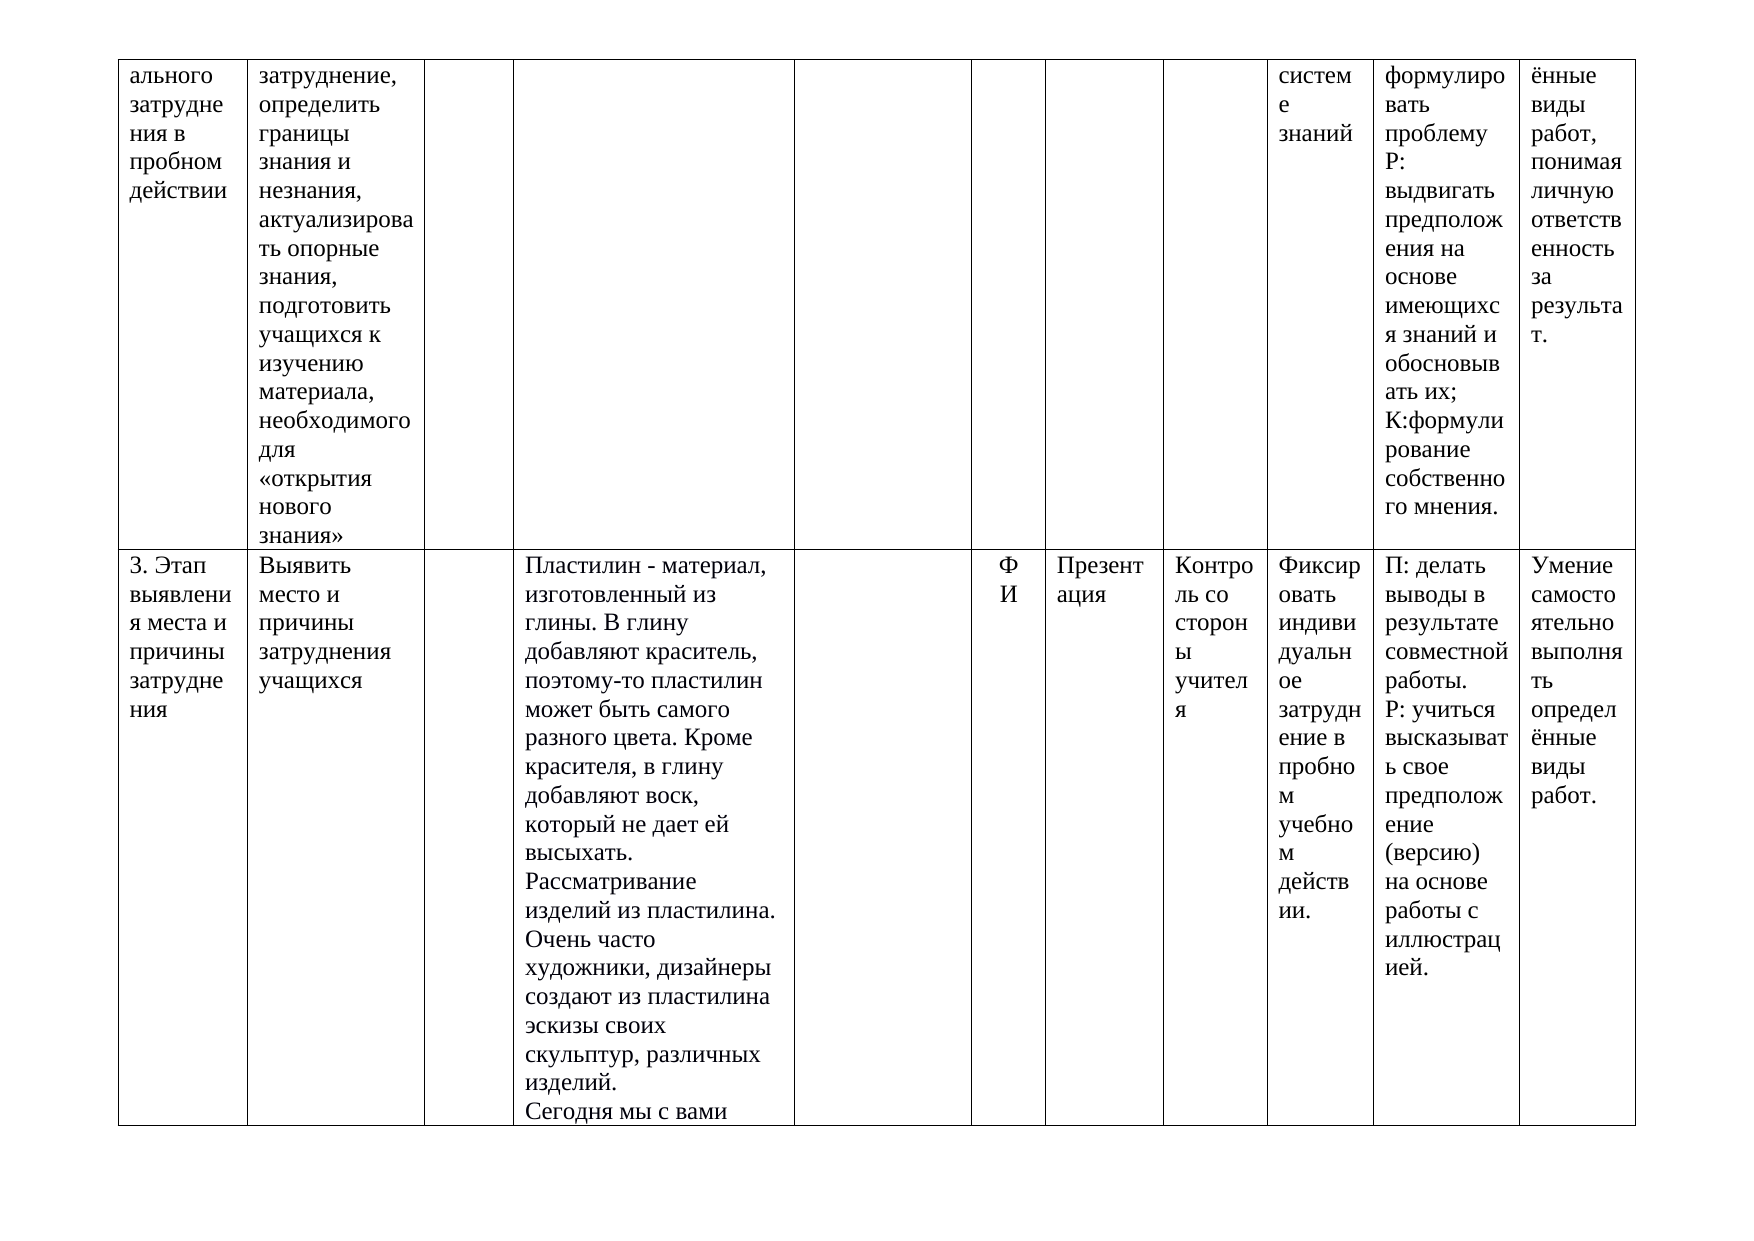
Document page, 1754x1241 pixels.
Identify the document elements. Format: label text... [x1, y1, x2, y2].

table_cell Презентация [1046, 550, 1163, 1125]
table_cell -Чтобы узнать, о чём же мы сегодня будем говорить, вам нужно отгадать ребус. -Правильно, ребята. [514, 60, 794, 549]
table_cell Выявить место и причины затруднения учащихся [248, 550, 424, 1125]
table_cell Ф И [972, 550, 1045, 1125]
table_cell [1046, 60, 1163, 549]
table_cell [425, 550, 513, 1125]
table_cell ённые виды работ, понимая личную ответственность за результат. [1520, 60, 1635, 549]
table_cell Фиксировать индивидуальное затруднение в пробном учебном действии. [1268, 550, 1373, 1125]
table_cell 3. Этап выявления места и причины затруднения [119, 550, 247, 1125]
table_cell формулировать проблему Р: выдвигать предположения на основе имеющихся знаний и обосновывать их; К:формулирование собственного мнения. [1374, 60, 1519, 549]
table_cell ального затруднения в пробном действии [119, 60, 247, 549]
table_cell системе знаний [1268, 60, 1373, 549]
table_cell [795, 60, 971, 549]
table_cell [795, 550, 971, 1125]
table_cell Контроль со стороны учителя [1164, 550, 1267, 1125]
table_cell [1164, 60, 1267, 549]
table_cell затруднение, определить границы знания и незнания, актуализировать опорные знания, подготовить учащихся к изучению материала, необходимого для «открытия нового знания» [248, 60, 424, 549]
table_cell [425, 60, 513, 549]
table_cell [972, 60, 1045, 549]
table_cell Умение самостоятельно выполнять определённые виды работ. [1520, 550, 1635, 1125]
table_cell П: делать выводы в результате совместной работы. Р: учиться высказывать свое предположение (версию) на основе работы с иллюстрацией. [1374, 550, 1519, 1125]
